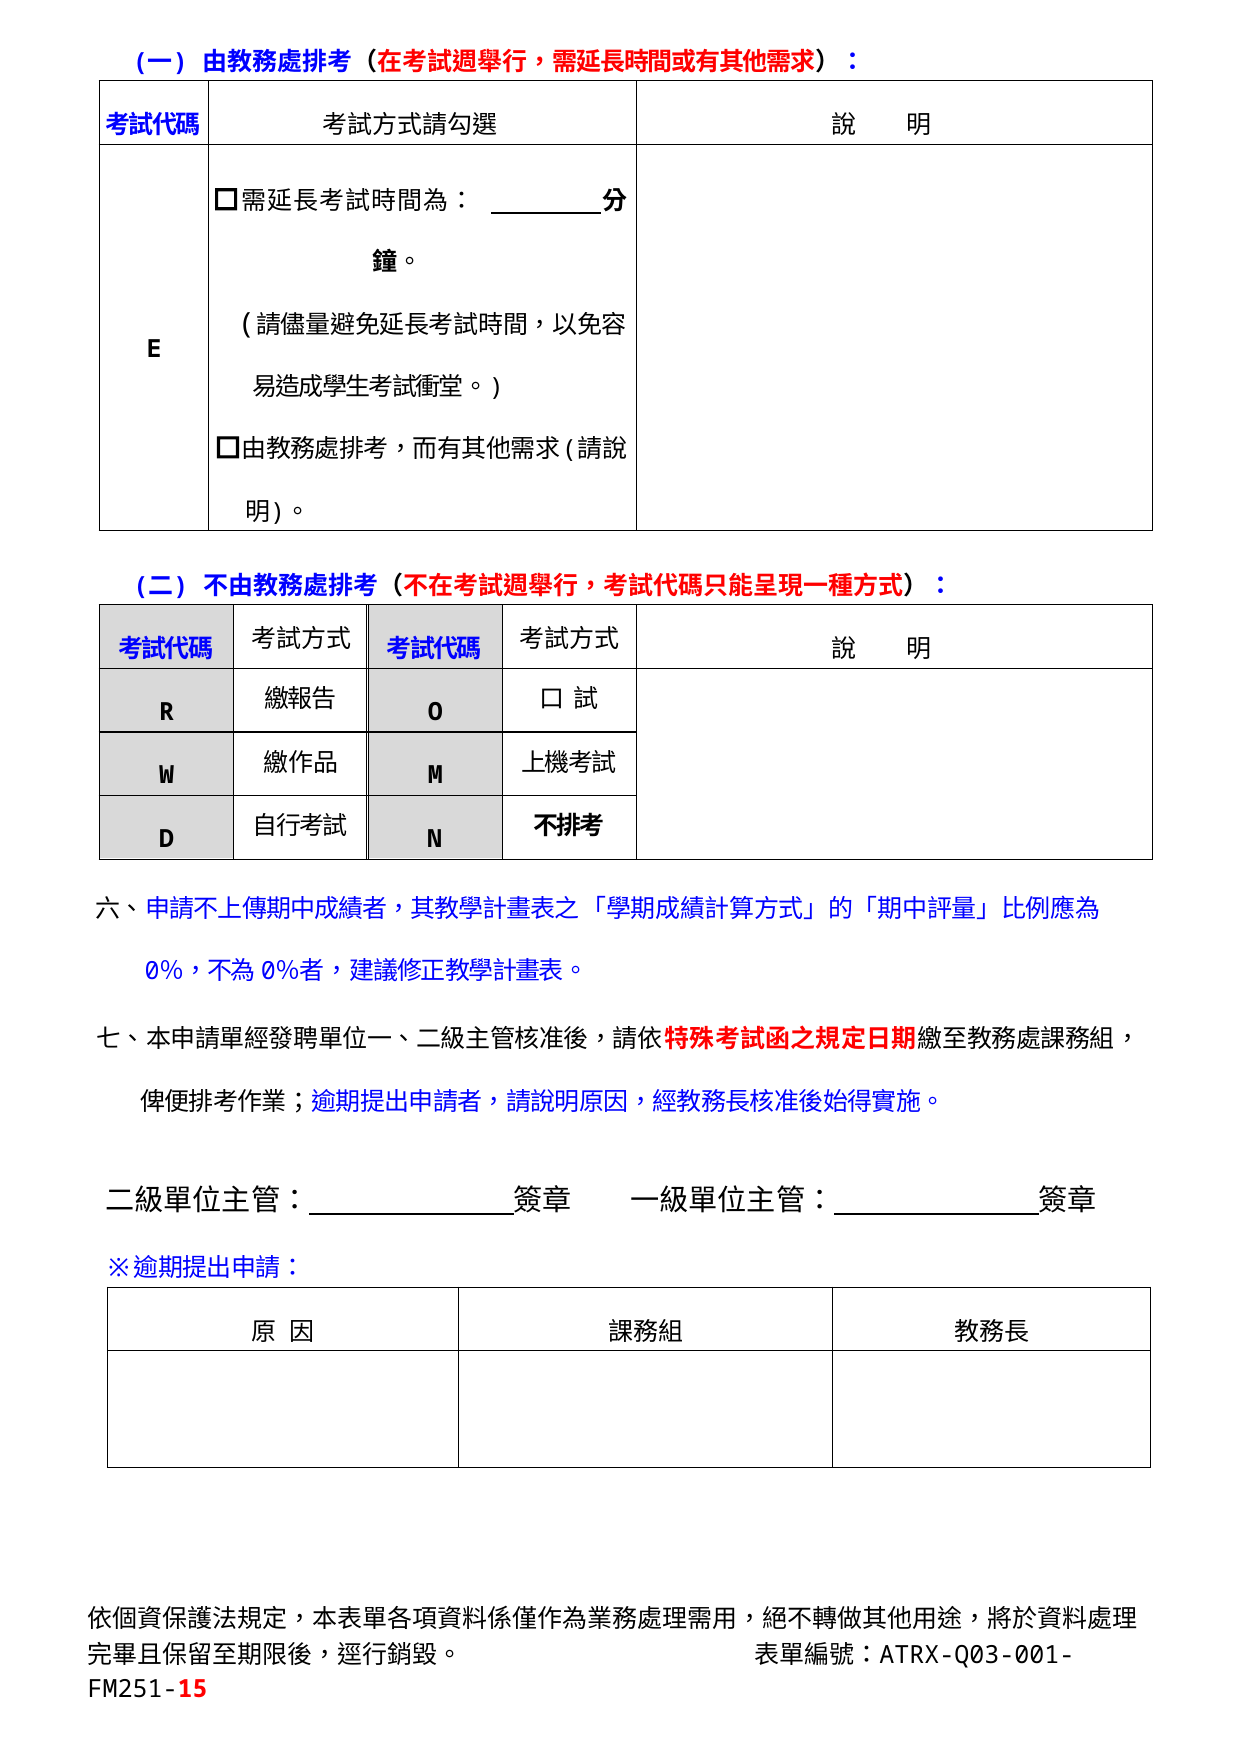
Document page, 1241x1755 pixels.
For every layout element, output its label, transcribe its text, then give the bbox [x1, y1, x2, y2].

table_cell N [369, 796, 502, 858]
table_cell O [369, 669, 502, 731]
table_cell 繳作品 [234, 733, 366, 795]
text (二) 不由教務處排考（不在考試週舉行，考試代碼只能呈現一種方式）： [133, 542, 1126, 604]
table_cell W [100, 733, 233, 795]
table_cell D [100, 796, 233, 858]
table_cell 需延長考試時間為： 分鐘。 (請儘量避免延長考試時間，以免容易造成學生考試衝堂。) 由教務處排考，而有其他需求(請說明)。 [209, 145, 636, 530]
table_header 考試代碼 [100, 605, 233, 668]
table_header 原 因 [108, 1288, 458, 1350]
table_cell [637, 145, 1152, 530]
table_header 考試代碼 [100, 81, 208, 144]
table_header 考試方式 [234, 605, 366, 668]
table_cell 繳報告 [234, 669, 366, 731]
text 七、本申請單經發聘單位一、二級主管核准後，請依特殊考試函之規定日期繳至教務處課務組，俾便排考作業；逾期提出申請者，請說明原因，經教務長核准後始得實施。 [96, 995, 1116, 1120]
table_cell 不排考 [503, 796, 636, 858]
table_cell [108, 1351, 458, 1467]
table_cell [833, 1351, 1150, 1467]
table_cell [459, 1351, 832, 1467]
table_cell 口 試 [503, 669, 636, 731]
table_header 說 明 [637, 81, 1152, 144]
text 二級單位主管： 簽章 一級單位主管： 簽章 [87, 1156, 1151, 1219]
table_cell [637, 669, 1152, 858]
table_cell 上機考試 [503, 733, 636, 795]
table_cell M [369, 733, 502, 795]
table_header 教務長 [833, 1288, 1150, 1350]
table_header 課務組 [459, 1288, 832, 1350]
table_header 考試方式請勾選 [209, 81, 636, 144]
text ※逾期提出申請： [87, 1224, 1151, 1287]
table_header 考試代碼 [369, 605, 502, 668]
table_cell 自行考試 [234, 796, 366, 858]
table_cell R [100, 669, 233, 731]
table_header 說 明 [637, 605, 1152, 668]
text 六、申請不上傳期中成績者，其教學計畫表之「學期成績計算方式」的「期中評量」比例應為0％，不為0％者，建議修正教學計畫表。 [95, 865, 1102, 990]
table_header 考試方式 [503, 605, 636, 668]
table_cell E [100, 145, 208, 530]
text (一) 由教務處排考（在考試週舉行，需延長時間或有其他需求）： [133, 18, 1126, 80]
